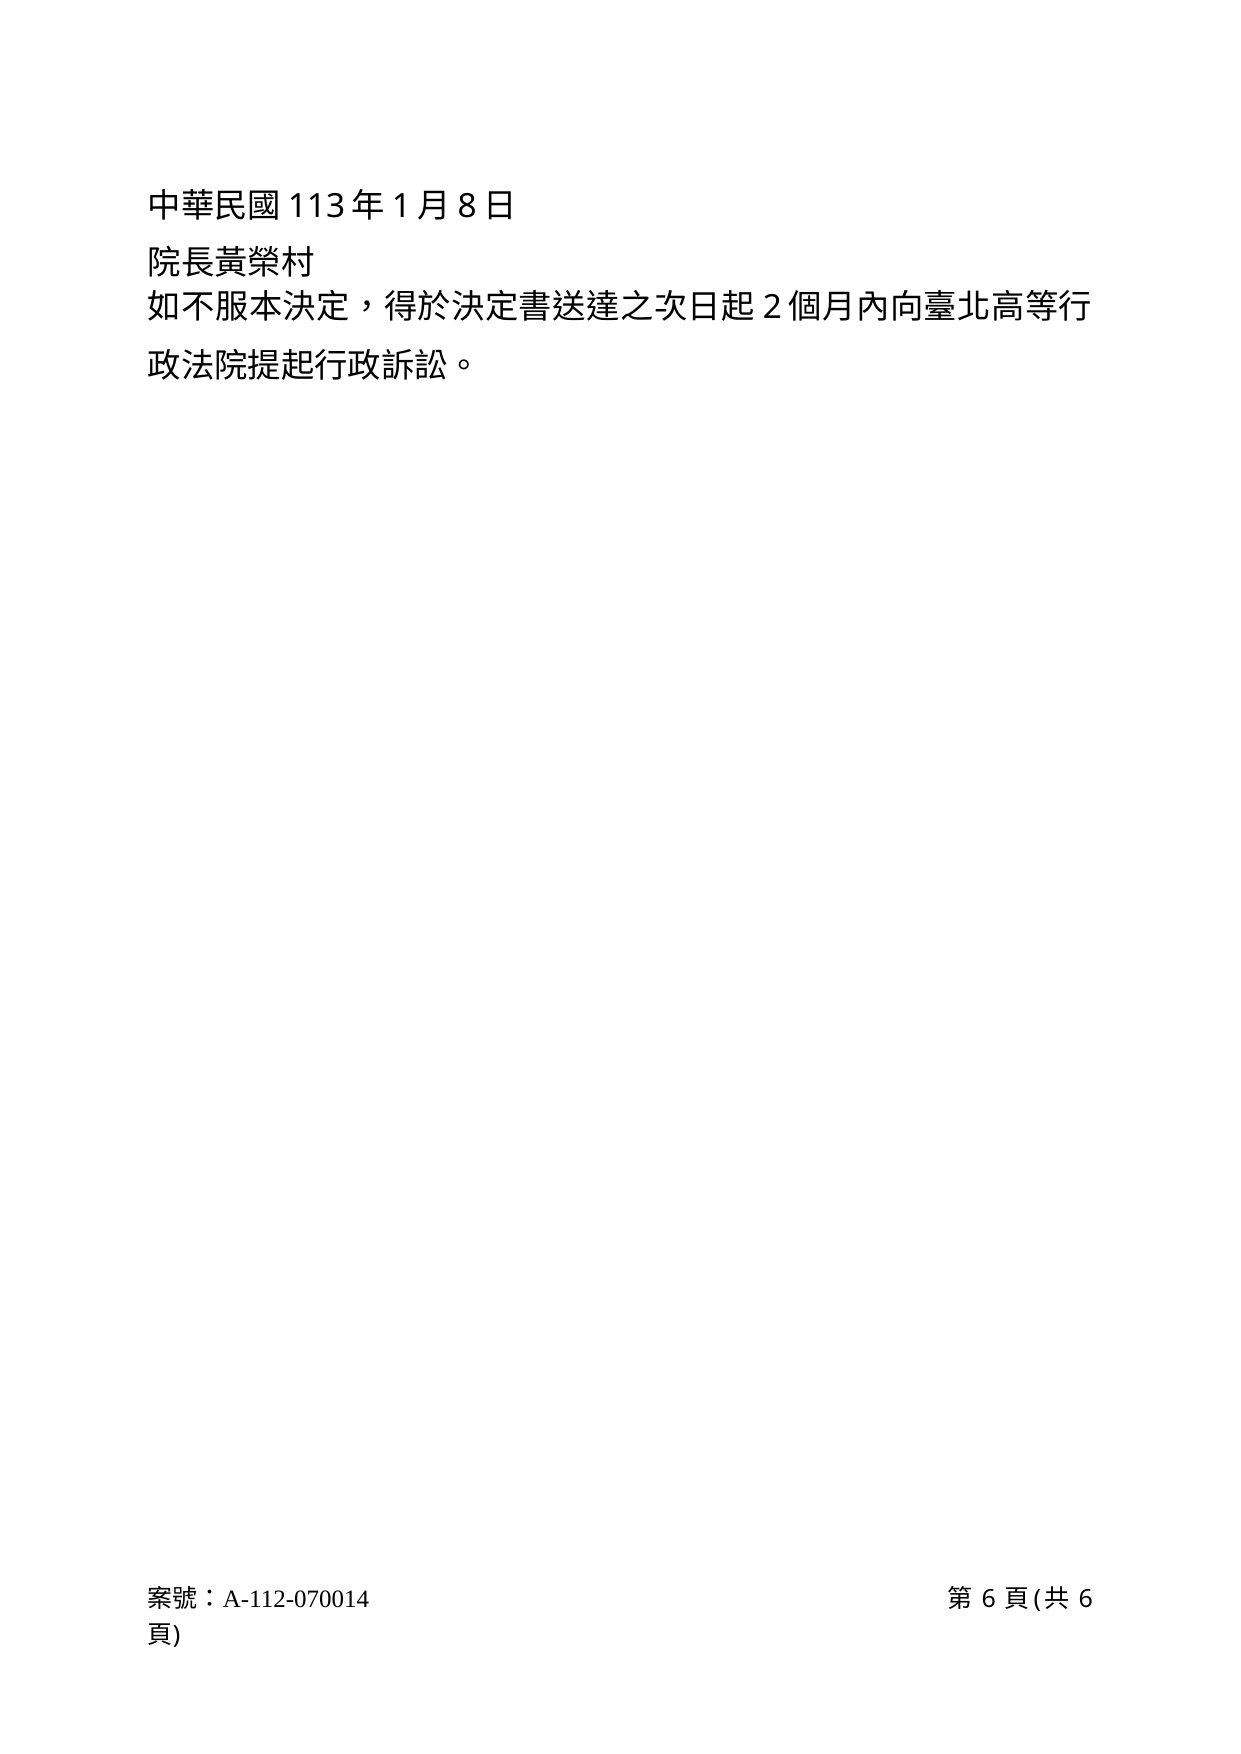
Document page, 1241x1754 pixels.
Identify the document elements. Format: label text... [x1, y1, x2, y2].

text 院長黃榮村 [148, 216, 1092, 272]
text 如不服本決定，得於決定書送達之次日起2個月內向臺北高等行政法院提起行政訴訟。 [148, 272, 1092, 389]
text 中華民國113年1月8日 [148, 160, 1092, 216]
